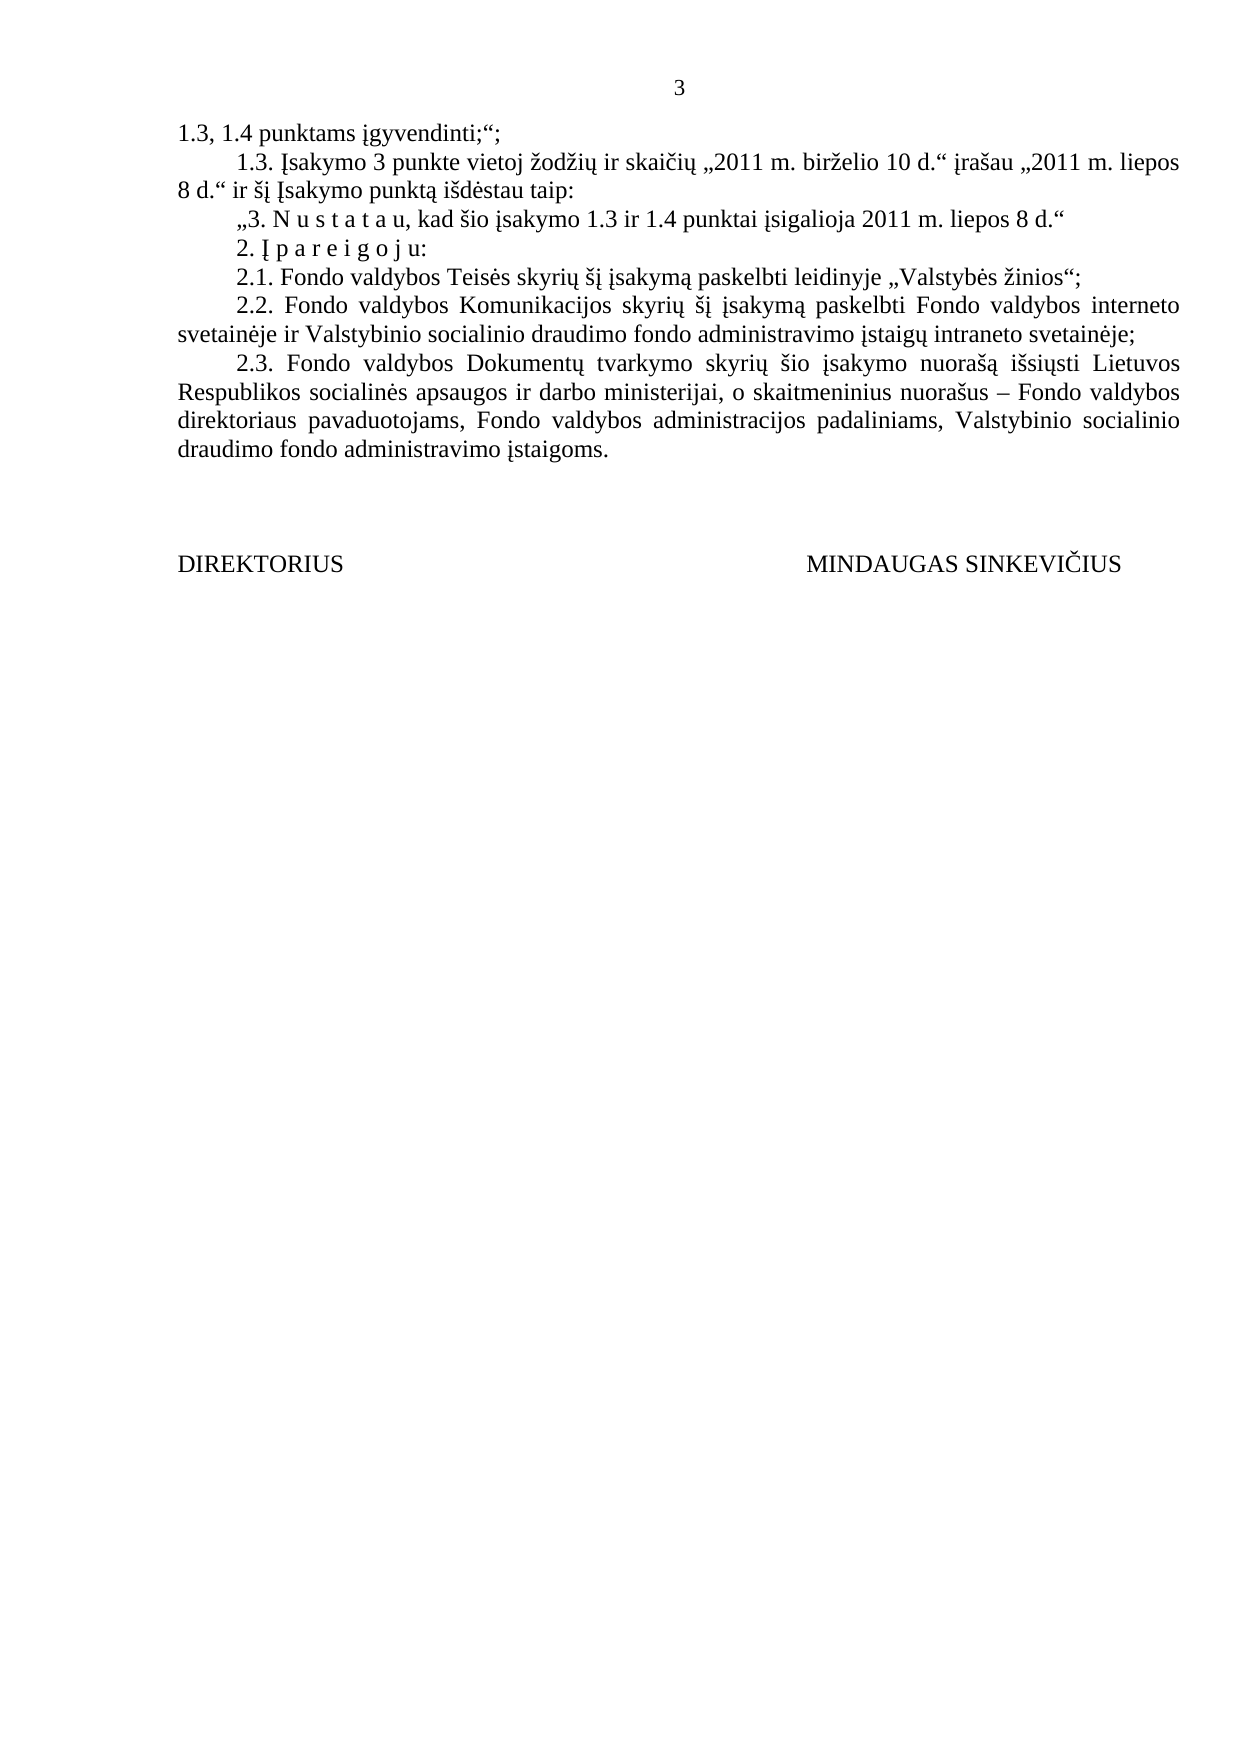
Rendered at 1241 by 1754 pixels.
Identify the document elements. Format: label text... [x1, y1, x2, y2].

text 2.3. Fondo valdybos Dokumentų tvarkymo skyrių šio įsakymo nuorašą išsiųsti Lietuvos Respublikos socialinės apsaugos ir darbo ministerijai, o skaitmeninius nuorašus – Fondo valdybos direktoriaus pavaduotojams, Fondo valdybos administracijos padaliniams, Valstybinio socialinio draudimo fondo administravimo įstaigoms. [177, 348, 1181, 463]
text 2. Įpareigoju: [177, 233, 1181, 262]
text Direktorius Mindaugas Sinkevičius [177, 549, 1181, 578]
text 2.2. Fondo valdybos Komunikacijos skyrių šį įsakymą paskelbti Fondo valdybos interneto svetainėje ir Valstybinio socialinio draudimo fondo administravimo įstaigų intraneto svetainėje; [177, 291, 1181, 348]
text 2.1. Fondo valdybos Teisės skyrių šį įsakymą paskelbti leidinyje „Valstybės žinios“; [177, 262, 1181, 291]
text 1.3. Įsakymo 3 punkte vietoj žodžių ir skaičių „2011 m. birželio 10 d.“ įrašau „2011 m. liepos 8 d.“ ir šį Įsakymo punktą išdėstau taip: [177, 147, 1181, 204]
text 1.3, 1.4 punktams įgyvendinti;“; [177, 118, 1181, 147]
text „3. Nustatau, kad šio įsakymo 1.3 ir 1.4 punktai įsigalioja 2011 m. liepos 8 d.“ [177, 204, 1181, 233]
